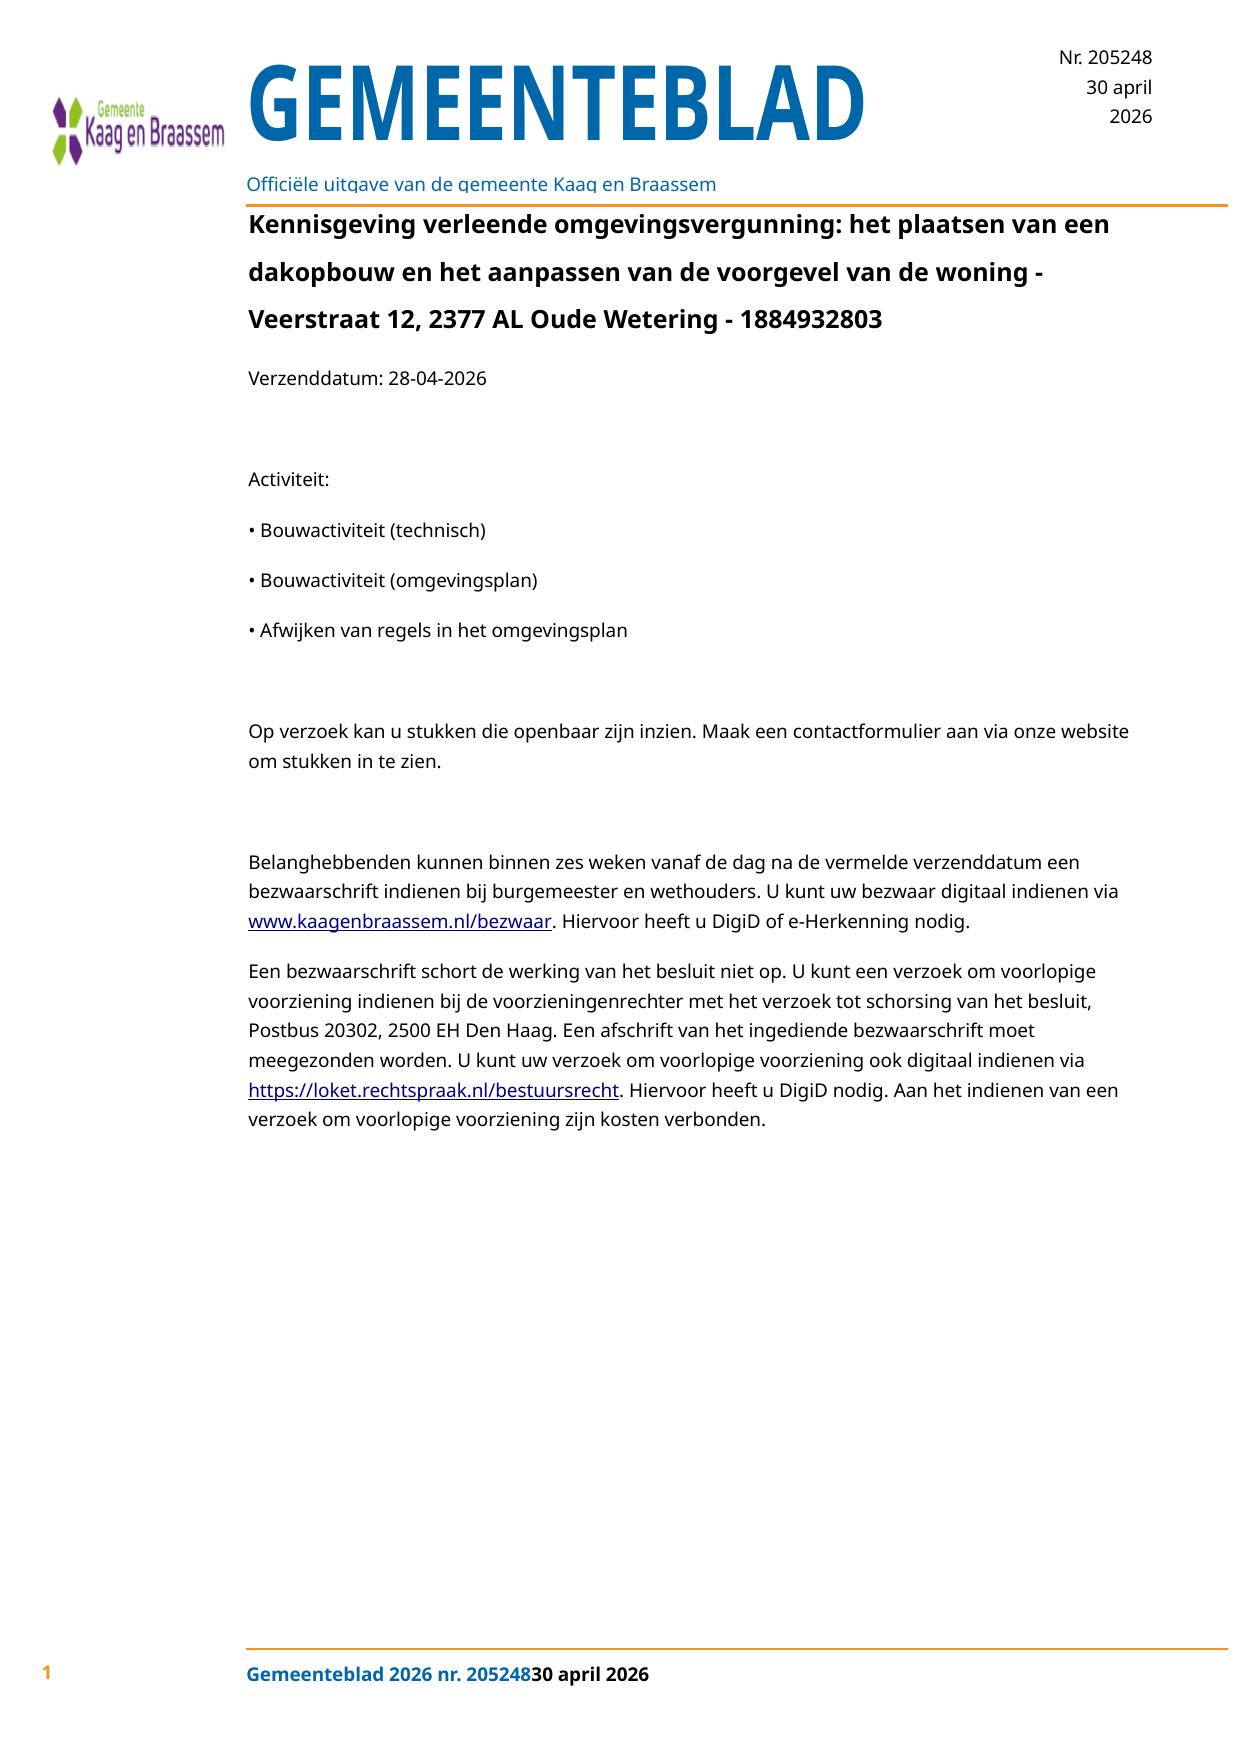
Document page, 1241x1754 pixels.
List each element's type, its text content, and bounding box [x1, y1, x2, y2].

text Een bezwaarschrift schort de werking van het besluit niet op. U kunt een verzoek om voorlopige voorziening indienen bij de voorzieningenrechter met het verzoek tot schorsing van het besluit, Postbus 20302, 2500 EH Den Haag. Een afschrift van het ingediende bezwaarschrift moet meegezonden worden. U kunt uw verzoek om voorlopige voorziening ook digitaal indienen via https://loket.rechtspraak.nl/bestuursrecht. Hiervoor heeft u DigiD nodig. Aan het indienen van een verzoek om voorlopige voorziening zijn kosten verbonden. [248, 958, 1152, 1132]
text Activiteit: [248, 466, 1152, 492]
text Belanghebbenden kunnen binnen zes weken vanaf de dag na de vermelde verzenddatum een bezwaarschrift indienen bij burgemeester en wethouders. U kunt uw bezwaar digitaal indienen via www.kaagenbraassem.nl/bezwaar. Hiervoor heeft u DigiD of e-Herkenning nodig. [248, 849, 1152, 934]
text • Afwijken van regels in het omgevingsplan [248, 618, 1152, 643]
text Kennisgeving verleende omgevingsvergunning: het plaatsen van een dakopbouw en het aanpassen van de voorgevel van de woning - Veerstraat 12, 2377 AL Oude Wetering - 1884932803 [248, 207, 1152, 336]
text Op verzoek kan u stukken die openbaar zijn inzien. Maak een contactformulier aan via onze website om stukken in te zien. [248, 718, 1152, 774]
text • Bouwactiviteit (omgevingsplan) [248, 567, 1152, 593]
text Verzenddatum: 28-04-2026 [248, 366, 1152, 391]
text • Bouwactiviteit (technisch) [248, 517, 1152, 542]
picture [41, 47, 231, 172]
